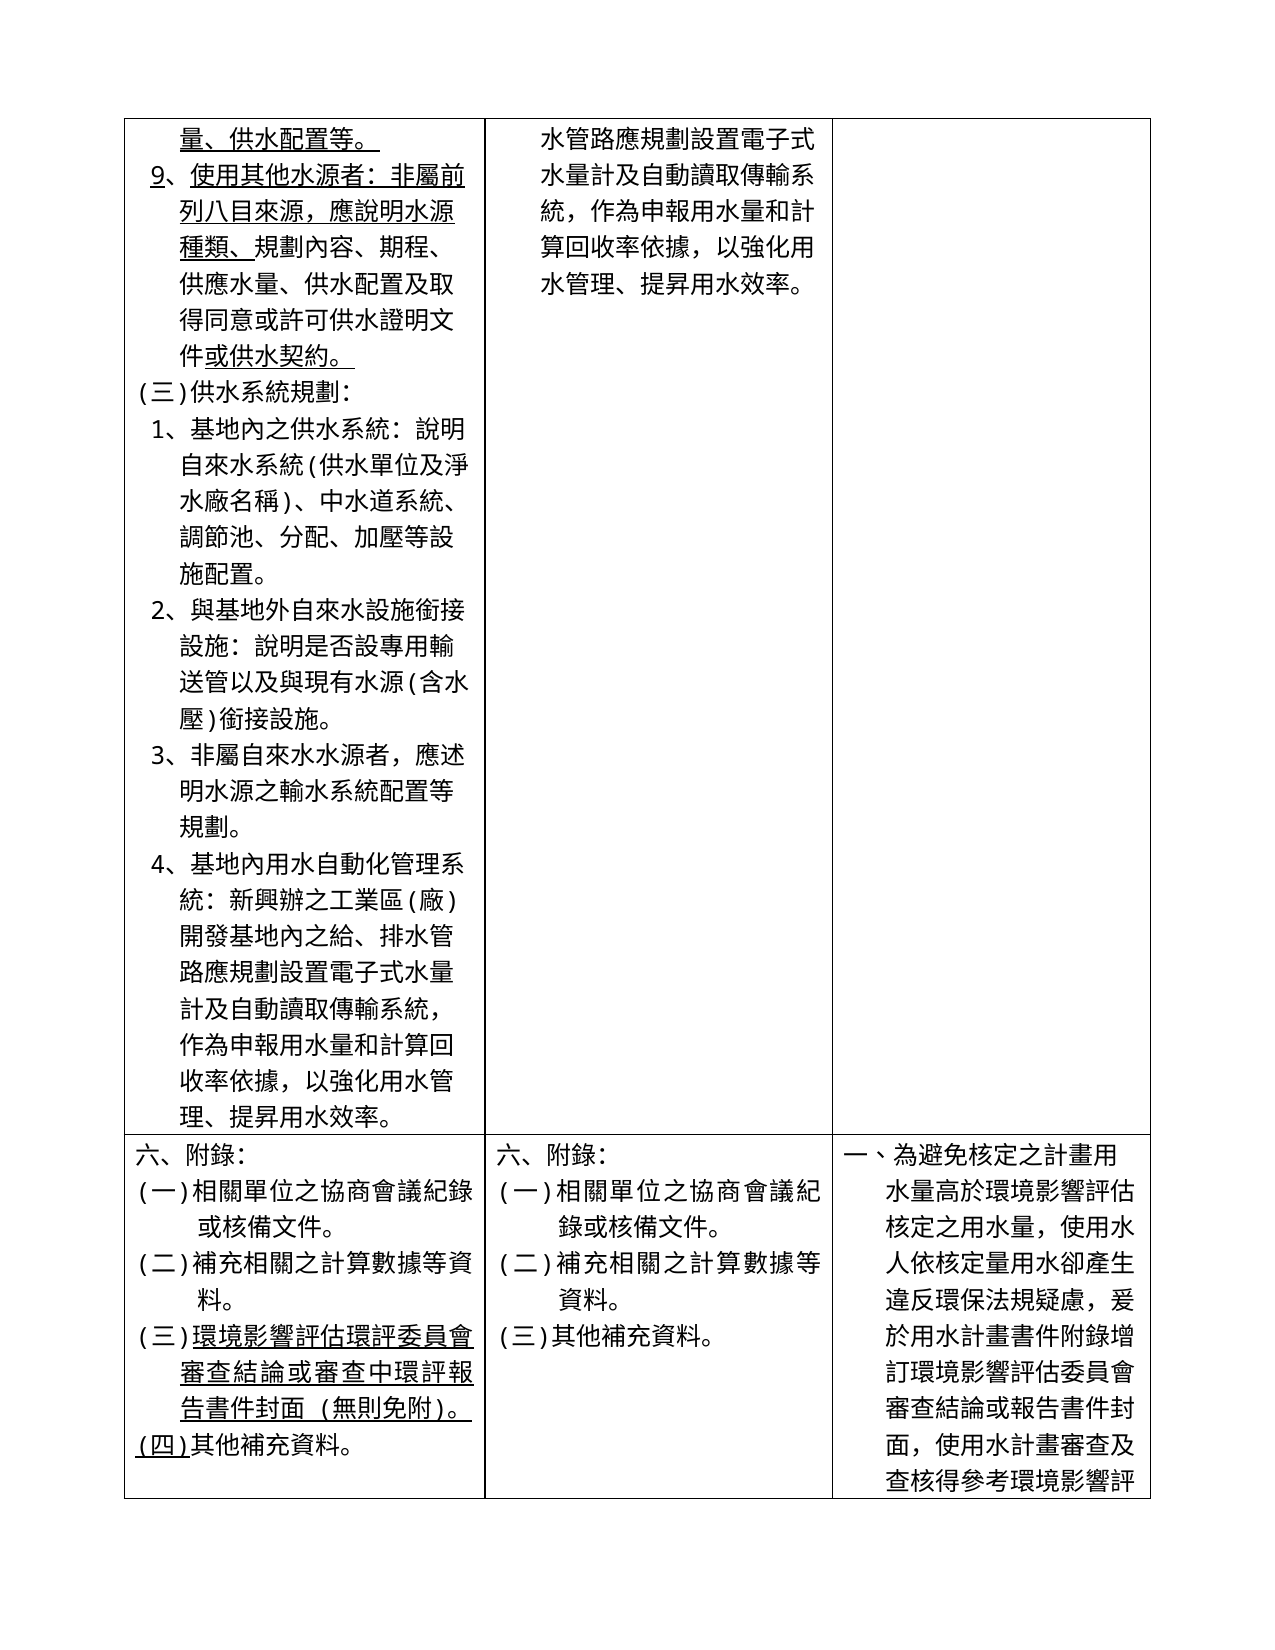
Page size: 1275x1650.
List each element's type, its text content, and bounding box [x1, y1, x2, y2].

table_cell [833, 119, 1150, 1134]
table_cell 六、附錄： (一)相關單位之協商會議紀錄或核備文件。 (二)補充相關之計算數據等資料。 (三)其他補充資料。 [486, 1135, 832, 1498]
table_cell 六、附錄： (一)相關單位之協商會議紀錄或核備文件。 (二)補充相關之計算數據等資料。 (三)環境影響評估環評委員會審查結論或審查中環評報告書件封面 (無則免附)。 (四)其他補充資料。 [125, 1135, 484, 1498]
table_cell 一、為避免核定之計畫用水量高於環境影響評估核定之用水量，使用水人依核定量用水卻產生違反環保法規疑慮，爰於用水計畫書件附錄增訂環境影響評估委員會審查結論或報告書件封面，使用水計畫審查及查核得參考環境影響評 [833, 1135, 1150, 1498]
table_cell 水管路應規劃設置電子式水量計及自動讀取傳輸系統，作為申報用水量和計算回收率依據，以強化用水管理、提昇用水效率。 [486, 119, 832, 1134]
table_cell 量、供水配置等。 9、使用其他水源者：非屬前列八目來源，應說明水源種類、規劃內容、期程、供應水量、供水配置及取得同意或許可供水證明文件或供水契約。 (三)供水系統規劃： 1、基地內之供水系統：說明自來水系統(供水單位及淨水廠名稱)、中水道系統、調節池、分配、加壓等設施配置。 2、與基地外自來水設施銜接設施：說明是否設專用輸送管以及與現有水源(含水壓)銜接設施。 3、非屬自來水水源者，應述明水源之輸水系統配置等規劃。 4、基地內用水自動化管理系統：新興辦之工業區(廠)開發基地內之給、排水管路應規劃設置電子式水量計及自動讀取傳輸系統，作為申報用水量和計算回收率依據，以強化用水管理、提昇用水效率。 [125, 119, 484, 1134]
